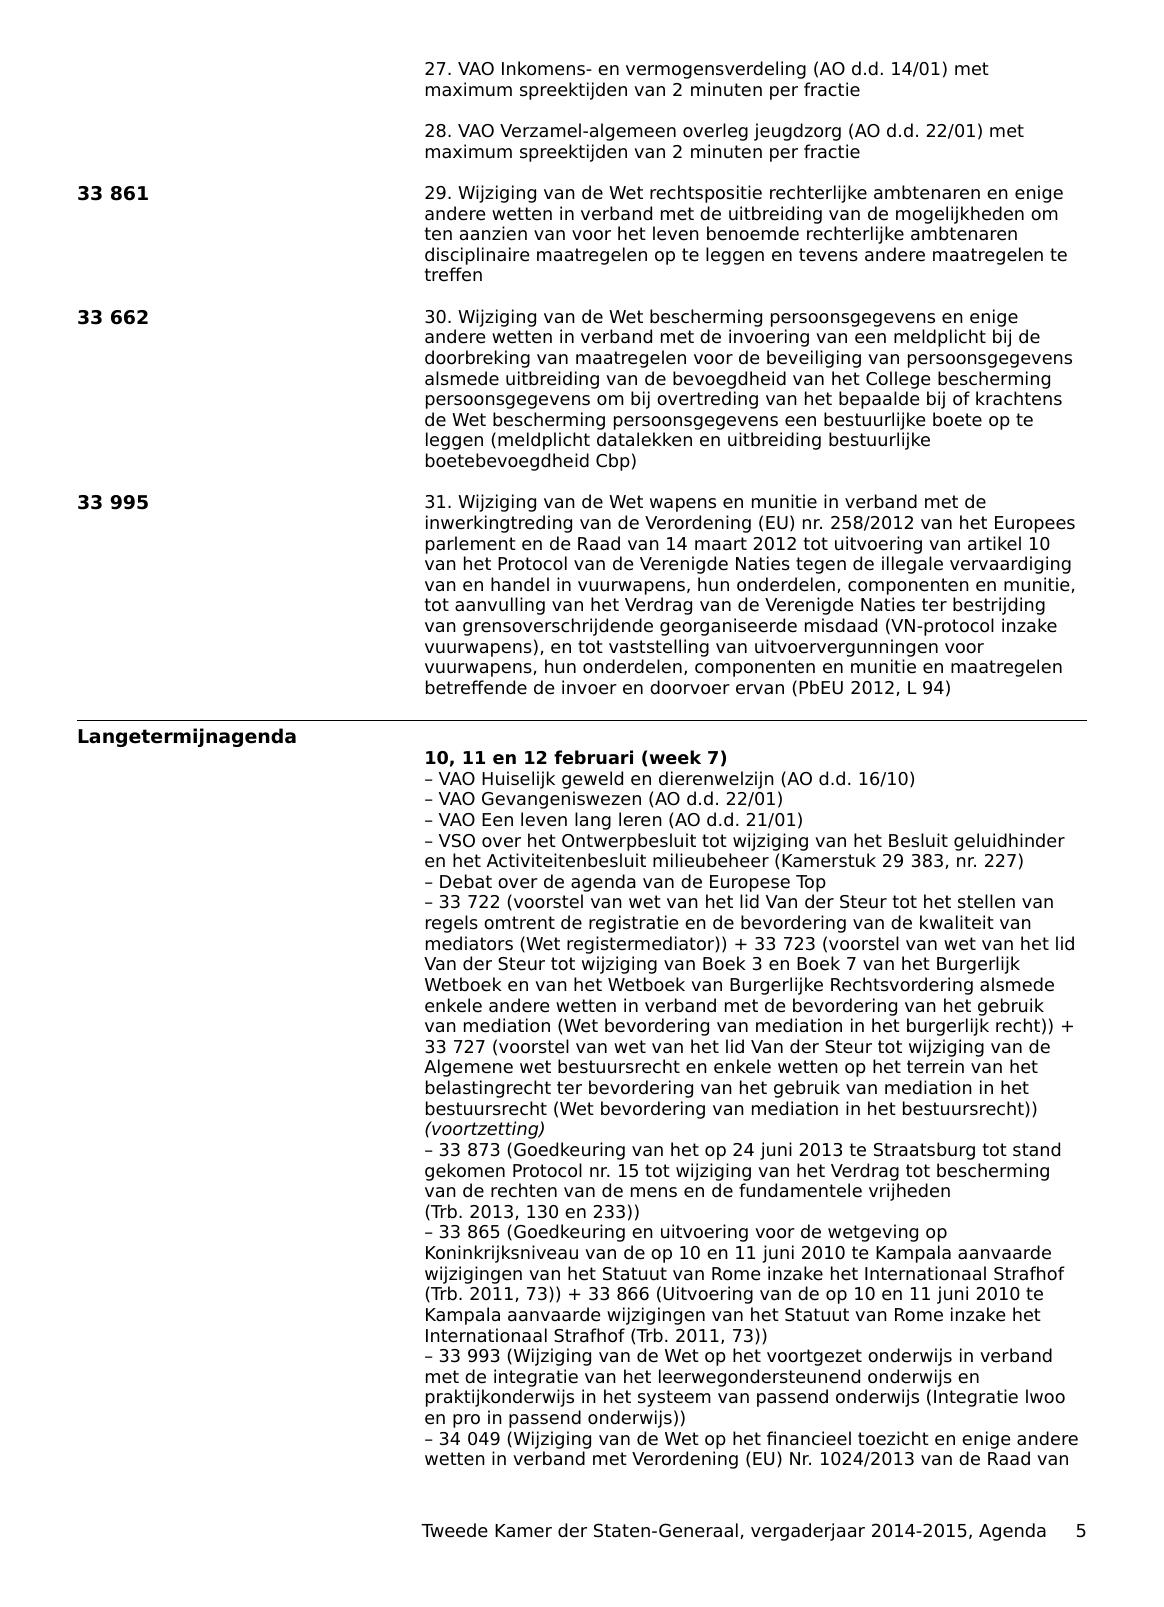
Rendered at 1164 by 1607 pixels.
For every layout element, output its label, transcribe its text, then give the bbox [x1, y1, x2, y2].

table_cell [401, 100, 418, 121]
table_cell – VAO Een leven lang leren (AO d.d. 21/01) [418, 810, 1087, 831]
table_cell [77, 893, 401, 1140]
table_cell 33 995 [77, 492, 401, 698]
table_cell – VAO Huiselijk geweld en dierenwelzijn (AO d.d. 16/10) [418, 769, 1087, 789]
table_cell [77, 1346, 401, 1429]
table_cell 29. Wijziging van de Wet rechtspositie rechterlijke ambtenaren en enige andere wetten in verband met de uitbreiding van de mogelijkheden om ten aanzien van voor het leven benoemde rechterlijke ambtenaren disciplinaire maatregelen op te leggen en tevens andere maatregelen te treffen [418, 183, 1087, 286]
table_cell [401, 769, 418, 789]
table_header Langetermijnagenda [77, 721, 401, 748]
table_cell 27. VAO Inkomens- en vermogensverdeling (AO d.d. 14/01) met maximum spreektijden van 2 minuten per fractie [418, 59, 1087, 100]
table_cell 31. Wijziging van de Wet wapens en munitie in verband met de inwerkingtreding van de Verordening (EU) nr. 258/2012 van het Europees parlement en de Raad van 14 maart 2012 tot uitvoering van artikel 10 van het Protocol van de Verenigde Naties tegen de illegale vervaardiging van en handel in vuurwapens, hun onderdelen, componenten en munitie, tot aanvulling van het Verdrag van de Verenigde Naties ter bestrijding van grensoverschrijdende georganiseerde misdaad (VN-protocol inzake vuurwapens), en tot vaststelling van uitvoervergunningen voor vuurwapens, hun onderdelen, componenten en munitie en maatregelen betreffende de invoer en doorvoer ervan (PbEU 2012, L 94) [418, 492, 1087, 698]
table_cell – 33 993 (Wijziging van de Wet op het voortgezet onderwijs in verband met de integratie van het leerwegondersteunend onderwijs en praktijkonderwijs in het systeem van passend onderwijs (Integratie lwoo en pro in passend onderwijs)) [418, 1346, 1087, 1429]
table_cell – 33 873 (Goedkeuring van het op 24 juni 2013 te Straatsburg tot stand gekomen Protocol nr. 15 tot wijziging van het Verdrag tot bescherming van de rechten van de mens en de fundamentele vrijheden (Trb. 2013, 130 en 233)) [418, 1140, 1087, 1222]
table_cell [77, 1140, 401, 1222]
table_cell [77, 810, 401, 831]
table_cell [401, 1140, 418, 1222]
table_cell [401, 748, 418, 769]
table_cell [401, 286, 418, 307]
table_cell [77, 100, 401, 121]
table_cell [401, 831, 418, 872]
table_cell [77, 789, 401, 810]
table_cell [77, 872, 401, 892]
table_cell [401, 789, 418, 810]
table_cell [77, 162, 401, 183]
table_cell [77, 121, 401, 162]
table_header [418, 721, 1087, 748]
table_cell [77, 286, 401, 307]
table_cell – VAO Gevangeniswezen (AO d.d. 22/01) [418, 789, 1087, 810]
table_header [401, 721, 418, 748]
table_cell [418, 100, 1087, 121]
table_cell [77, 472, 401, 492]
table_cell 28. VAO Verzamel-algemeen overleg jeugdzorg (AO d.d. 22/01) met maximum spreektijden van 2 minuten per fractie [418, 121, 1087, 162]
table_cell [77, 748, 401, 769]
table_cell [401, 307, 418, 472]
table_cell [77, 769, 401, 789]
table_cell – VSO over het Ontwerpbesluit tot wijziging van het Besluit geluidhinder en het Activiteitenbesluit milieubeheer (Kamerstuk 29 383, nr. 227) [418, 831, 1087, 872]
table_cell [77, 1429, 401, 1470]
table_cell [401, 872, 418, 892]
table_cell [401, 162, 418, 183]
table_cell [401, 472, 418, 492]
table_cell [401, 121, 418, 162]
table_cell [401, 492, 418, 698]
table_cell – 33 722 (voorstel van wet van het lid Van der Steur tot het stellen van regels omtrent de registratie en de bevordering van de kwaliteit van mediators (Wet registermediator)) + 33 723 (voorstel van wet van het lid Van der Steur tot wijziging van Boek 3 en Boek 7 van het Burgerlijk Wetboek en van het Wetboek van Burgerlijke Rechtsvordering alsmede enkele andere wetten in verband met de bevordering van het gebruik van mediation (Wet bevordering van mediation in het burgerlijk recht)) + 33 727 (voorstel van wet van het lid Van der Steur tot wijziging van de Algemene wet bestuursrecht en enkele wetten op het terrein van het belastingrecht ter bevordering van het gebruik van mediation in het bestuursrecht (Wet bevordering van mediation in het bestuursrecht)) (voortzetting) [418, 893, 1087, 1140]
table_cell [401, 59, 418, 100]
table_cell [77, 831, 401, 872]
table_cell [401, 893, 418, 1140]
table_cell – Debat over de agenda van de Europese Top [418, 872, 1087, 892]
table_cell 10, 11 en 12 februari (week 7) [418, 748, 1087, 769]
table_cell 33 861 [77, 183, 401, 286]
table_cell [418, 472, 1087, 492]
table_cell 30. Wijziging van de Wet bescherming persoonsgegevens en enige andere wetten in verband met de invoering van een meldplicht bij de doorbreking van maatregelen voor de beveiliging van persoonsgegevens alsmede uitbreiding van de bevoegdheid van het College bescherming persoonsgegevens om bij overtreding van het bepaalde bij of krachtens de Wet bescherming persoonsgegevens een bestuurlijke boete op te leggen (meldplicht datalekken en uitbreiding bestuurlijke boetebevoegdheid Cbp) [418, 307, 1087, 472]
table_cell – 33 865 (Goedkeuring en uitvoering voor de wetgeving op Koninkrijksniveau van de op 10 en 11 juni 2010 te Kampala aanvaarde wijzigingen van het Statuut van Rome inzake het Internationaal Strafhof (Trb. 2011, 73)) + 33 866 (Uitvoering van de op 10 en 11 juni 2010 te Kampala aanvaarde wijzigingen van het Statuut van Rome inzake het Internationaal Strafhof (Trb. 2011, 73)) [418, 1223, 1087, 1346]
table_cell [401, 1429, 418, 1470]
table_cell [401, 810, 418, 831]
table_cell [77, 59, 401, 100]
table_cell 33 662 [77, 307, 401, 472]
table_cell [401, 183, 418, 286]
table_cell [418, 162, 1087, 183]
table_cell [401, 1346, 418, 1429]
table_cell [418, 286, 1087, 307]
table_cell – 34 049 (Wijziging van de Wet op het financieel toezicht en enige andere wetten in verband met Verordening (EU) Nr. 1024/2013 van de Raad van [418, 1429, 1087, 1470]
table_cell [77, 1223, 401, 1346]
table_cell [401, 1223, 418, 1346]
